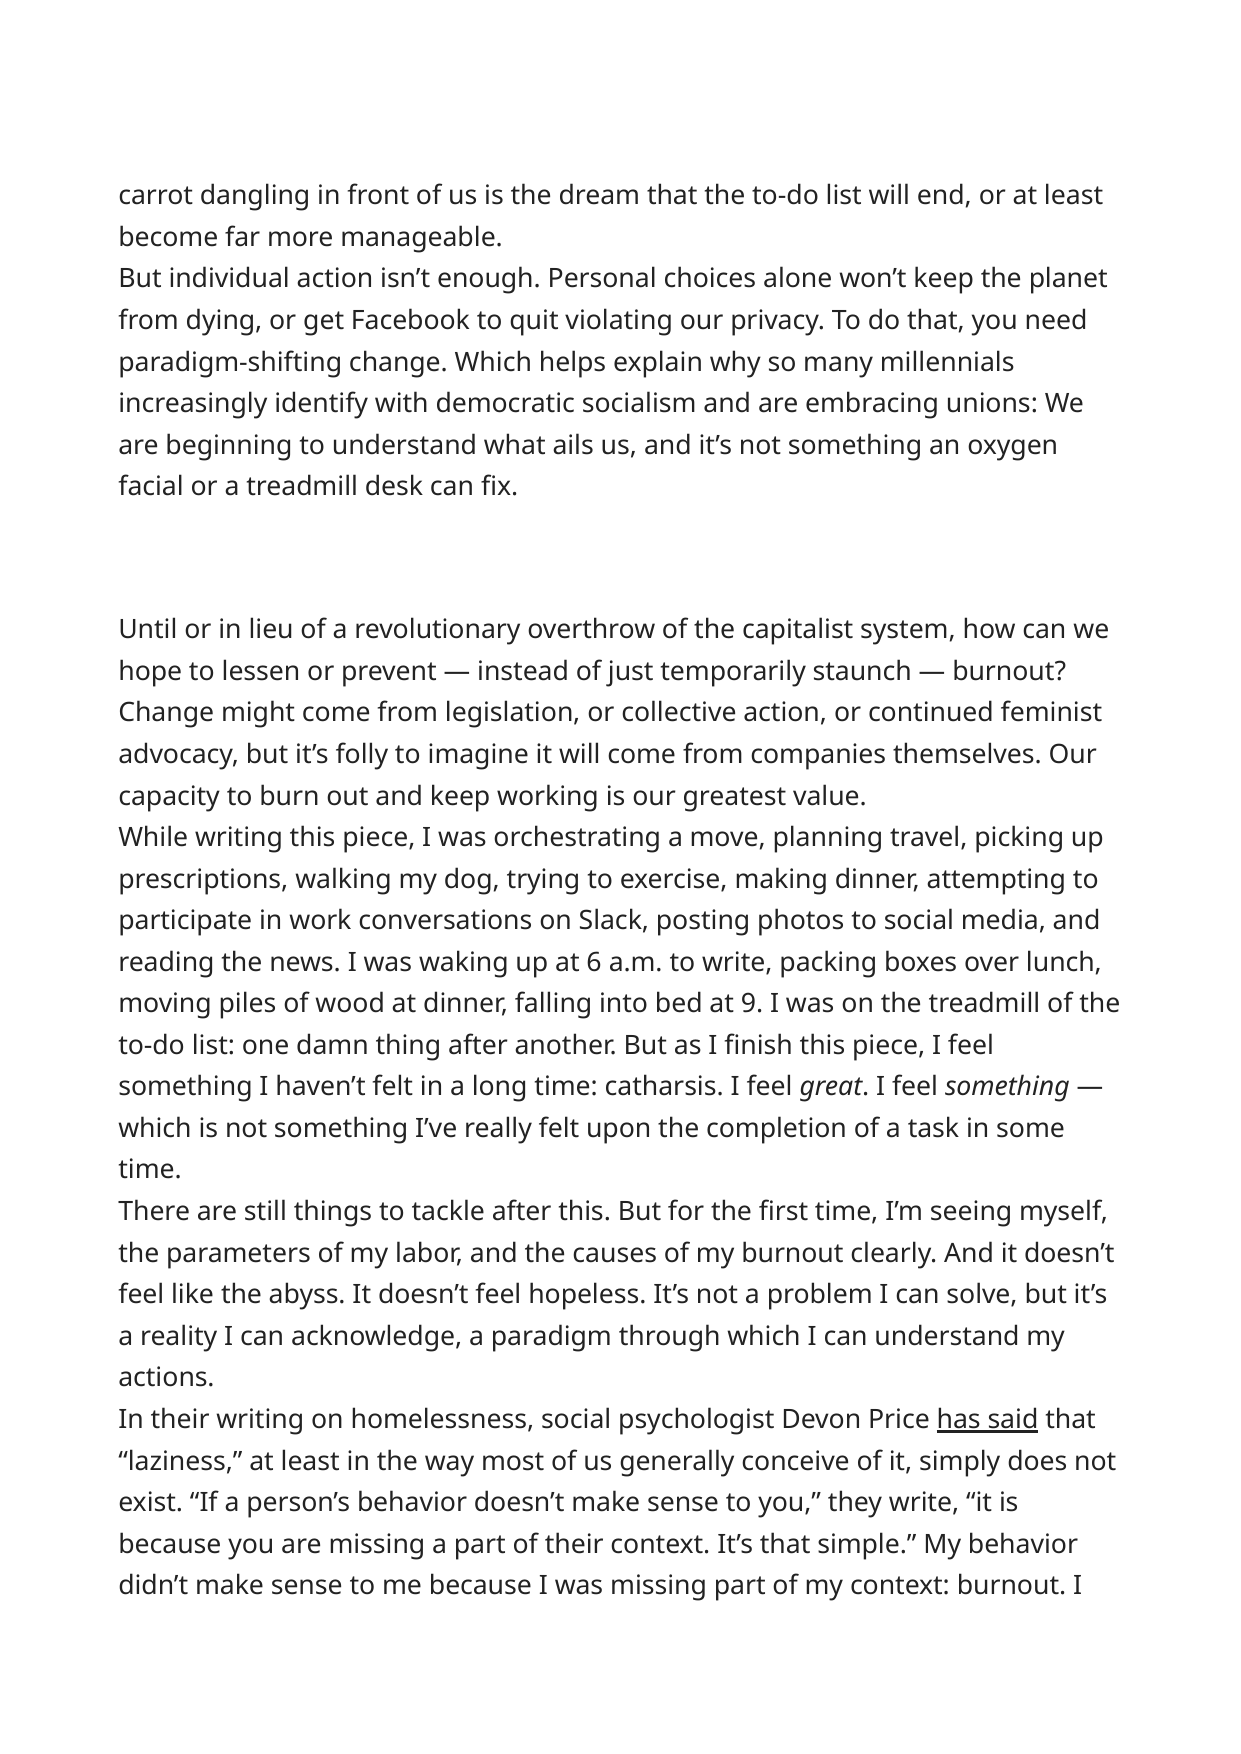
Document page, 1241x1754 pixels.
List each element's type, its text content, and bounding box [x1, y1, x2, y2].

text But individual action isn’t enough. Personal choices alone won’t keep the planet from dying, or get Facebook to quit violating our privacy. To do that, you need paradigm-shifting change. Which helps explain why so many millennials increasingly identify with democratic socialism and are embracing unions: We are beginning to understand what ails us, and it’s not something an oxygen facial or a treadmill desk can fix. [118, 259, 1122, 503]
text While writing this piece, I was orchestrating a move, planning travel, picking up prescriptions, walking my dog, trying to exercise, making dinner, attempting to participate in work conversations on Slack, posting photos to social media, and reading the news. I was waking up at 6 a.m. to write, packing boxes over lunch, moving piles of wood at dinner, falling into bed at 9. I was on the treadmill of the to-do list: one damn thing after another. But as I finish this piece, I feel something I haven’t felt in a long time: catharsis. I feel great. I feel something — which is not something I’ve really felt upon the completion of a task in some time. [118, 818, 1122, 1187]
text carrot dangling in front of us is the dream that the to-do list will end, or at least become far more manageable. [118, 176, 1122, 254]
text In their writing on homelessness, social psychologist Devon Price has said that “laziness,” at least in the way most of us generally conceive of it, simply does not exist. “If a person’s behavior doesn’t make sense to you,” they write, “it is because you are missing a part of their context. It’s that simple.” My behavior didn’t make sense to me because I was missing part of my context: burnout. I [118, 1400, 1122, 1602]
text Until or in lieu of a revolutionary overthrow of the capitalist system, how can we hope to lessen or prevent — instead of just temporarily staunch — burnout? Change might come from legislation, or collective action, or continued feminist advocacy, but it’s folly to imagine it will come from companies themselves. Our capacity to burn out and keep working is our greatest value. [118, 610, 1122, 813]
text There are still things to tackle after this. But for the first time, I’m seeing myself, the parameters of my labor, and the causes of my burnout clearly. And it doesn’t feel like the abyss. It doesn’t feel hopeless. It’s not a problem I can solve, but it’s a reality I can acknowledge, a paradigm through which I can understand my actions. [118, 1192, 1122, 1394]
